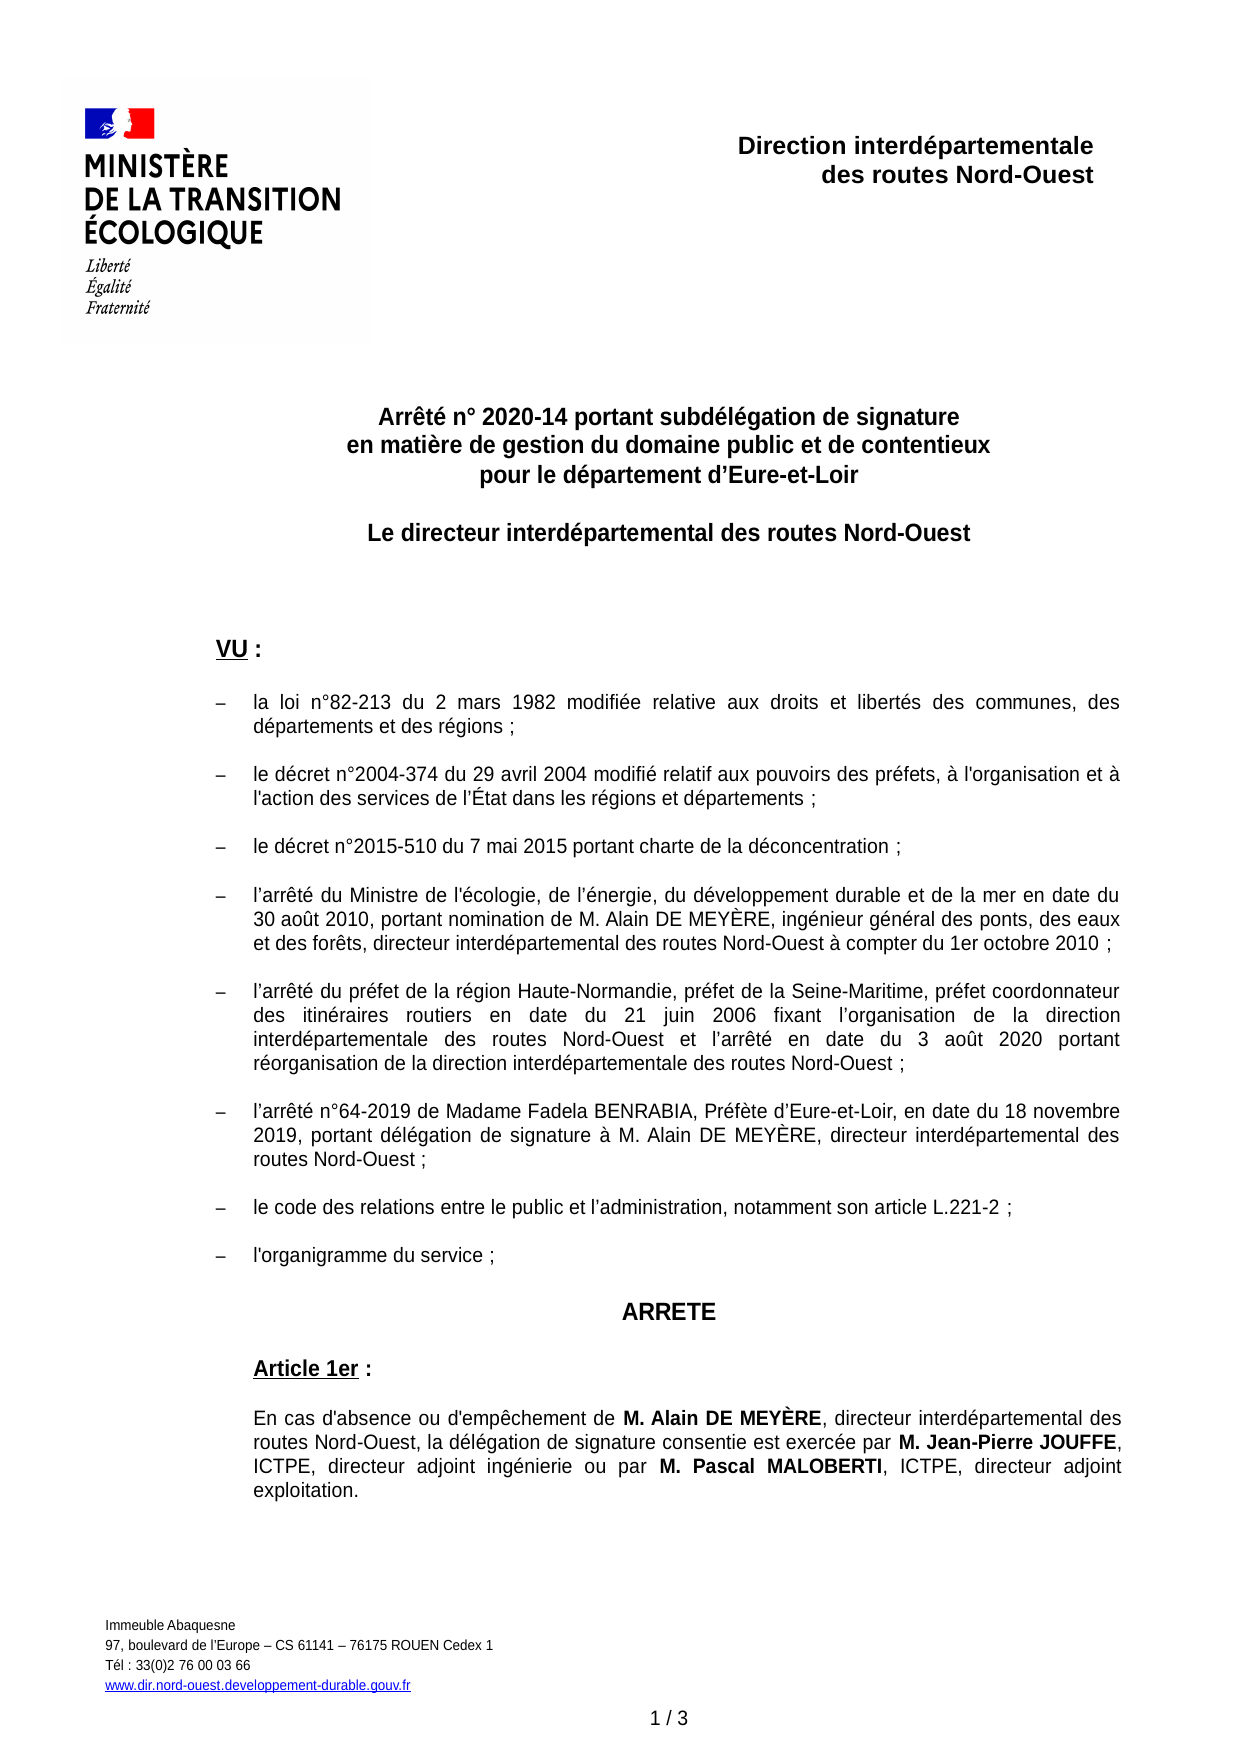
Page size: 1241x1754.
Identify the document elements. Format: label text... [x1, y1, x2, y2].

list l’arrêté du préfet de la région Haute-Normandie, préfet de la Seine-Maritime, préfet coordonnateur des itinéraires routiers en date du 21 juin 2006 fixant l’organisation de la direction interdépartementale des routes Nord-Ouest et l’arrêté en date du 3 août 2020 portant réorganisation de la direction interdépartementale des routes Nord-Ouest ; [216, 979, 1122, 1075]
list En cas d'absence ou d'empêchement de M. Alain DE MEYÈRE, directeur interdépartemental des routes Nord-Ouest, la délégation de signature consentie est exercée par M. Jean-Pierre JOUFFE, ICTPE, directeur adjoint ingénierie ou par M. Pascal MALOBERTI, ICTPE, directeur adjoint exploitation. [216, 1406, 1122, 1502]
text ARRETE [216, 1297, 1122, 1326]
list l’arrêté n°64-2019 de Madame Fadela BENRABIA, Préfète d’Eure-et-Loir, en date du 18 novembre 2019, portant délégation de signature à M. Alain DE MEYÈRE, directeur interdépartemental des routes Nord-Ouest ; [216, 1099, 1122, 1171]
text VU : [216, 634, 1122, 663]
list l’arrêté du Ministre de l'écologie, de l’énergie, du développement durable et de la mer en date du 30 août 2010, portant nomination de M. Alain DE MEYÈRE, ingénieur général des ponts, des eaux et des forêts, directeur interdépartemental des routes Nord-Ouest à compter du 1er octobre 2010 ; [216, 882, 1122, 955]
text en matière de gestion du domaine public et de contentieux [216, 430, 1122, 459]
picture [60, 78, 371, 344]
list le code des relations entre le public et l’administration, notamment son article L.221-2 ; [216, 1195, 1122, 1219]
text Le directeur interdépartemental des routes Nord-Ouest [216, 518, 1122, 547]
list l'organigramme du service ; [216, 1243, 1122, 1267]
text pour le département d’Eure-et-Loir [216, 459, 1122, 488]
list Article 1er : [216, 1355, 1122, 1382]
text Arrêté n° 2020-14 portant subdélégation de signature [216, 401, 1122, 430]
list le décret n°2015-510 du 7 mai 2015 portant charte de la déconcentration ; [216, 834, 1122, 858]
list la loi n°82-213 du 2 mars 1982 modifiée relative aux droits et libertés des communes, des départements et des régions ; [216, 690, 1122, 738]
list le décret n°2004-374 du 29 avril 2004 modifié relatif aux pouvoirs des préfets, à l'organisation et à l'action des services de l’État dans les régions et départements ; [216, 762, 1122, 810]
